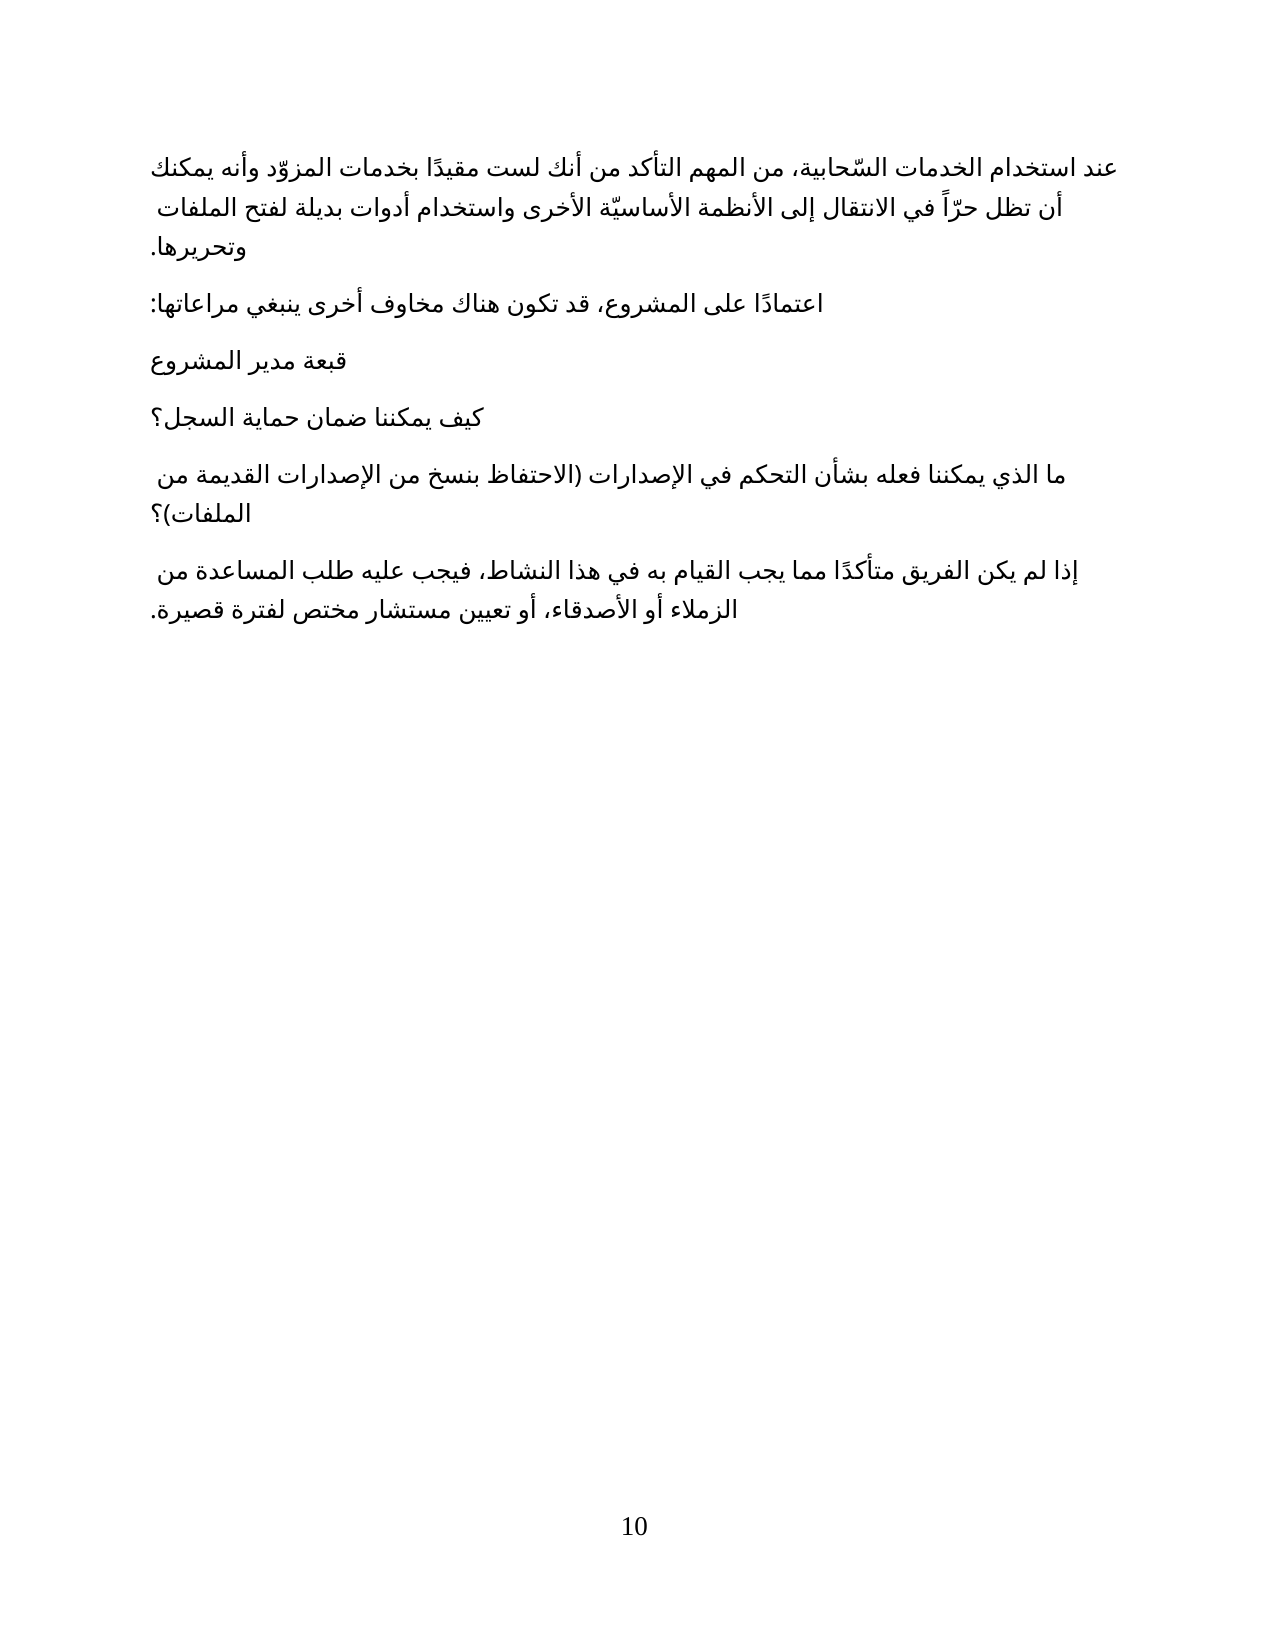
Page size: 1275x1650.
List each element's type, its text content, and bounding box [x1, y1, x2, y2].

text إذا لم يكن الفريق متأكدًا مما يجب القيام به في هذا النشاط، فيجب عليه طلب المساعدة من الزملاء أو الأصدقاء، أو تعيين مستشار مختص لفترة قصيرة. [150, 553, 1125, 626]
text قبعة مدير المشروع [150, 342, 1125, 377]
text عند استخدام الخدمات السّحابية، من المهم التأكد من أنك لست مقيدًا بخدمات المزوّد وأنه يمكنك أن تظل حرّاً في الانتقال إلى الأنظمة الأساسيّة الأخرى واستخدام أدوات بديلة لفتح الملفات وتحريرها. [150, 150, 1125, 262]
text اعتمادًا على المشروع، قد تكون هناك مخاوف أخرى ينبغي مراعاتها: [150, 285, 1125, 319]
text كيف يمكننا ضمان حماية السجل؟ [150, 399, 1125, 434]
text ما الذي يمكننا فعله بشأن التحكم في الإصدارات (الاحتفاظ بنسخ من الإصدارات القديمة من الملفات)؟ [150, 457, 1125, 530]
